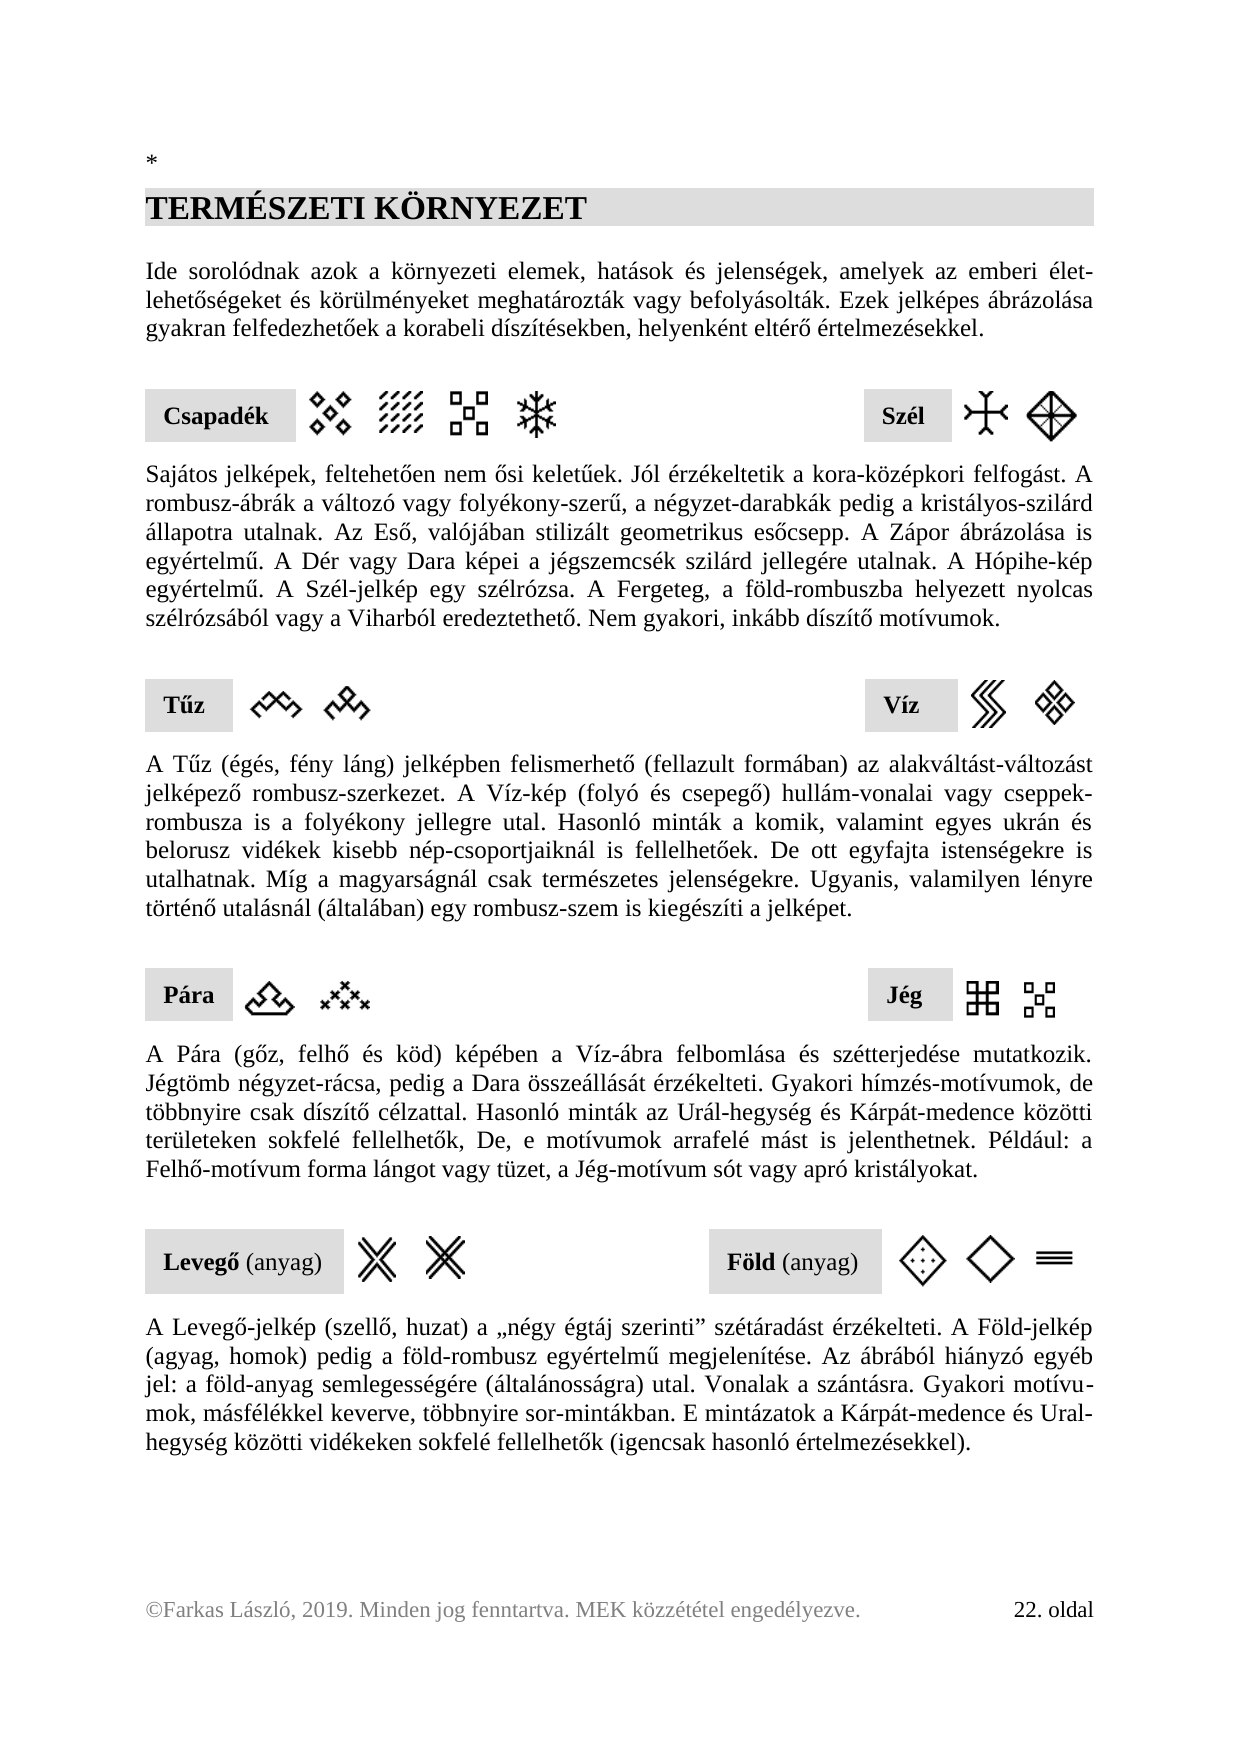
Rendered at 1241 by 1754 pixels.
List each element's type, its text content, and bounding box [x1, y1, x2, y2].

table_header [609, 389, 864, 442]
table_header Tűz [145, 679, 233, 732]
table_header [233, 968, 565, 1021]
table_header Pára [145, 968, 233, 1021]
text A Tűz (égés, fény láng) jelképben felismerhető (fellazult formában) az alakváltást-változást jelképező rombusz-szerkezet. A Víz-kép (folyó és csepegő) hullám-vonalai vagy cseppek-rombusza is a folyékony jellegre utal. Hasonló minták a komik, valamint egyes ukrán és belorusz vidékek kisebb nép-csoportjaiknál is fellelhetőek. De ott egyfajta istenségekre is utalhatnak. Míg a magyarságnál csak természetes jelenségekre. Ugyanis, valamilyen lényre történő utalásnál (általában) egy rombusz-szem is kiegészíti a jelképet. [145, 749, 1094, 922]
text Ide sorolódnak azok a környezeti elemek, hatások és jelenségek, amelyek az emberi élet-lehetőségeket és körülményeket meghatározták vagy befolyásolták. Ezek jelképes ábrázolása gyakran felfedezhetőek a korabeli díszítésekben, helyenként eltérő értelmezésekkel. [145, 256, 1094, 342]
table_header [344, 1229, 596, 1294]
table_header [564, 679, 865, 732]
table_header [596, 1229, 709, 1294]
text A Levegő-jelkép (szellő, huzat) a „négy égtáj szerinti” szétáradást érzékelteti. A Föld-jelkép (agyag, homok) pedig a föld-rombusz egyértelmű megjelenítése. Az ábrából hiányzó egyéb jel: a föld-anyag semlegességére (általánosságra) utal. Vonalak a szántásra. Gyakori motívu­mok, másfélékkel keverve, többnyire sor-mintákban. E mintázatok a Kárpát-medence és Ural-hegység közötti vidékeken sokfelé fellelhetők (igencsak hasonló értelmezésekkel). [145, 1312, 1094, 1456]
text A Pára (gőz, felhő és köd) képében a Víz-ábra felbomlása és szétterjedése mutatkozik. Jégtömb négyzet-rácsa, pedig a Dara összeállását érzékelteti. Gyakori hímzés-motívumok, de többnyire csak díszítő célzattal. Hasonló minták az Urál-hegység és Kárpát-medence közötti területeken sokfelé fellelhetők, De, e motívumok arrafelé mást is jelenthetnek. Például: a Felhő-motívum forma lángot vagy tüzet, a Jég-motívum sót vagy apró kristályokat. [145, 1039, 1094, 1183]
table_header [565, 968, 868, 1021]
table_header Föld (anyag) [709, 1229, 882, 1294]
table_header Levegő (anyag) [145, 1229, 344, 1294]
text * [145, 148, 1094, 176]
table_header Csapadék [145, 389, 296, 442]
subtitle TERMÉSZETI KÖRNYEZET [145, 188, 1094, 226]
text Sajátos jelképek, feltehetően nem ősi keletűek. Jól érzékeltetik a kora-középkori felfogást. A rombusz-ábrák a változó vagy folyékony-szerű, a négyzet-darabkák pedig a kristályos-szilárd állapotra utalnak. Az Eső, valójában stilizált geometrikus esőcsepp. A Zápor ábrázolása is egyértelmű. A Dér vagy Dara képei a jégszemcsék szilárd jellegére utalnak. A Hópihe-kép egyértelmű. A Szél-jelkép egy szélrózsa. A Fergeteg, a föld-rombuszba helyezett nyolcas szélrózsából vagy a Viharból eredeztethető. Nem gyakori, inkább díszítő motívumok. [145, 459, 1094, 632]
table_header Jég [868, 968, 953, 1021]
table_header [233, 679, 564, 732]
table_header [953, 968, 1094, 1021]
table_header Víz [865, 679, 958, 732]
table_header [958, 679, 1094, 732]
table_header [296, 389, 609, 442]
table_header Szél [864, 389, 952, 442]
table_header [882, 1229, 1094, 1294]
table_header [952, 389, 1094, 443]
